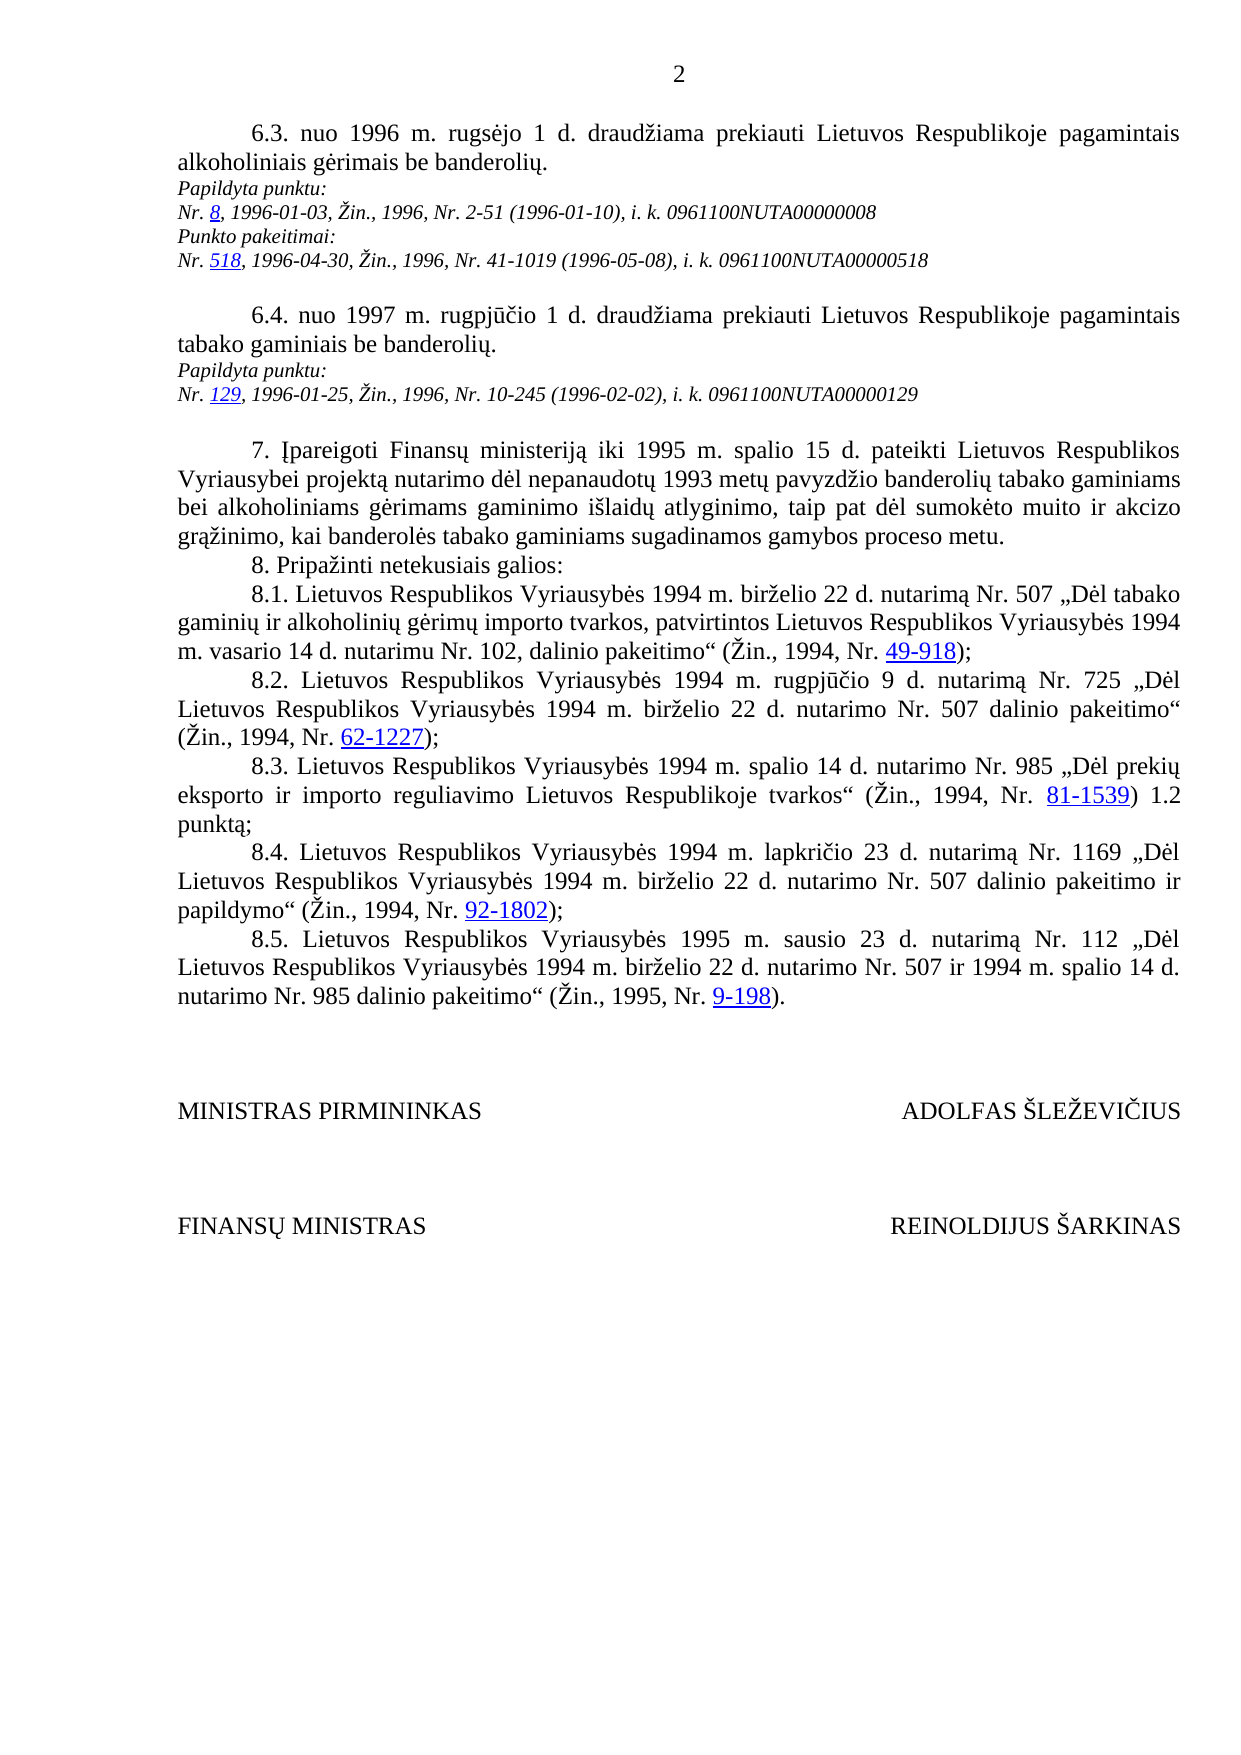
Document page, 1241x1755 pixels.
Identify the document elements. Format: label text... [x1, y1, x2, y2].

text 8.3. Lietuvos Respublikos Vyriausybės 1994 m. spalio 14 d. nutarimo Nr. 985 „Dėl prekių eksporto ir importo reguliavimo Lietuvos Respublikoje tvarkos“ (Žin., 1994, Nr. 81-1539) 1.2 punktą; [177, 751, 1181, 837]
text 8.1. Lietuvos Respublikos Vyriausybės 1994 m. birželio 22 d. nutarimą Nr. 507 „Dėl tabako gaminių ir alkoholinių gėrimų importo tvarkos, patvirtintos Lietuvos Respublikos Vyriausybės 1994 m. vasario 14 d. nutarimu Nr. 102, dalinio pakeitimo“ (Žin., 1994, Nr. 49-918); [177, 579, 1181, 665]
text Papildyta punktu: [177, 358, 1181, 382]
text Nr. 518, 1996-04-30, Žin., 1996, Nr. 41-1019 (1996-05-08), i. k. 0961100NUTA00000518 [177, 248, 1181, 272]
text Nr. 129, 1996-01-25, Žin., 1996, Nr. 10-245 (1996-02-02), i. k. 0961100NUTA00000129 [177, 382, 1181, 406]
text 8.2. Lietuvos Respublikos Vyriausybės 1994 m. rugpjūčio 9 d. nutarimą Nr. 725 „Dėl Lietuvos Respublikos Vyriausybės 1994 m. birželio 22 d. nutarimo Nr. 507 dalinio pakeitimo“ (Žin., 1994, Nr. 62-1227); [177, 665, 1181, 751]
text 6.4. nuo 1997 m. rugpjūčio 1 d. draudžiama prekiauti Lietuvos Respublikoje pagamintais tabako gaminiais be banderolių. [177, 301, 1181, 358]
text Nr. 8, 1996-01-03, Žin., 1996, Nr. 2-51 (1996-01-10), i. k. 0961100NUTA00000008 [177, 200, 1181, 224]
text Papildyta punktu: [177, 176, 1181, 200]
text 6.3. nuo 1996 m. rugsėjo 1 d. draudžiama prekiauti Lietuvos Respublikoje pagamintais alkoholiniais gėrimais be banderolių. [177, 118, 1181, 176]
text 8. Pripažinti netekusiais galios: [177, 550, 1181, 579]
text FINANSŲ MINISTRAS REINOLDIJUS ŠARKINAS [177, 1211, 1181, 1240]
text 7. Įpareigoti Finansų ministeriją iki 1995 m. spalio 15 d. pateikti Lietuvos Respublikos Vyriausybei projektą nutarimo dėl nepanaudotų 1993 metų pavyzdžio banderolių tabako gaminiams bei alkoholiniams gėrimams gaminimo išlaidų atlyginimo, taip pat dėl sumokėto muito ir akcizo grąžinimo, kai banderolės tabako gaminiams sugadinamos gamybos proceso metu. [177, 435, 1181, 550]
text Punkto pakeitimai: [177, 224, 1181, 248]
text 8.4. Lietuvos Respublikos Vyriausybės 1994 m. lapkričio 23 d. nutarimą Nr. 1169 „Dėl Lietuvos Respublikos Vyriausybės 1994 m. birželio 22 d. nutarimo Nr. 507 dalinio pakeitimo ir papildymo“ (Žin., 1994, Nr. 92-1802); [177, 837, 1181, 924]
text MINISTRAS PIRMININKAS ADOLFAS ŠLEŽEVIČIUS [177, 1096, 1181, 1125]
text 8.5. Lietuvos Respublikos Vyriausybės 1995 m. sausio 23 d. nutarimą Nr. 112 „Dėl Lietuvos Respublikos Vyriausybės 1994 m. birželio 22 d. nutarimo Nr. 507 ir 1994 m. spalio 14 d. nutarimo Nr. 985 dalinio pakeitimo“ (Žin., 1995, Nr. 9-198). [177, 924, 1181, 1010]
